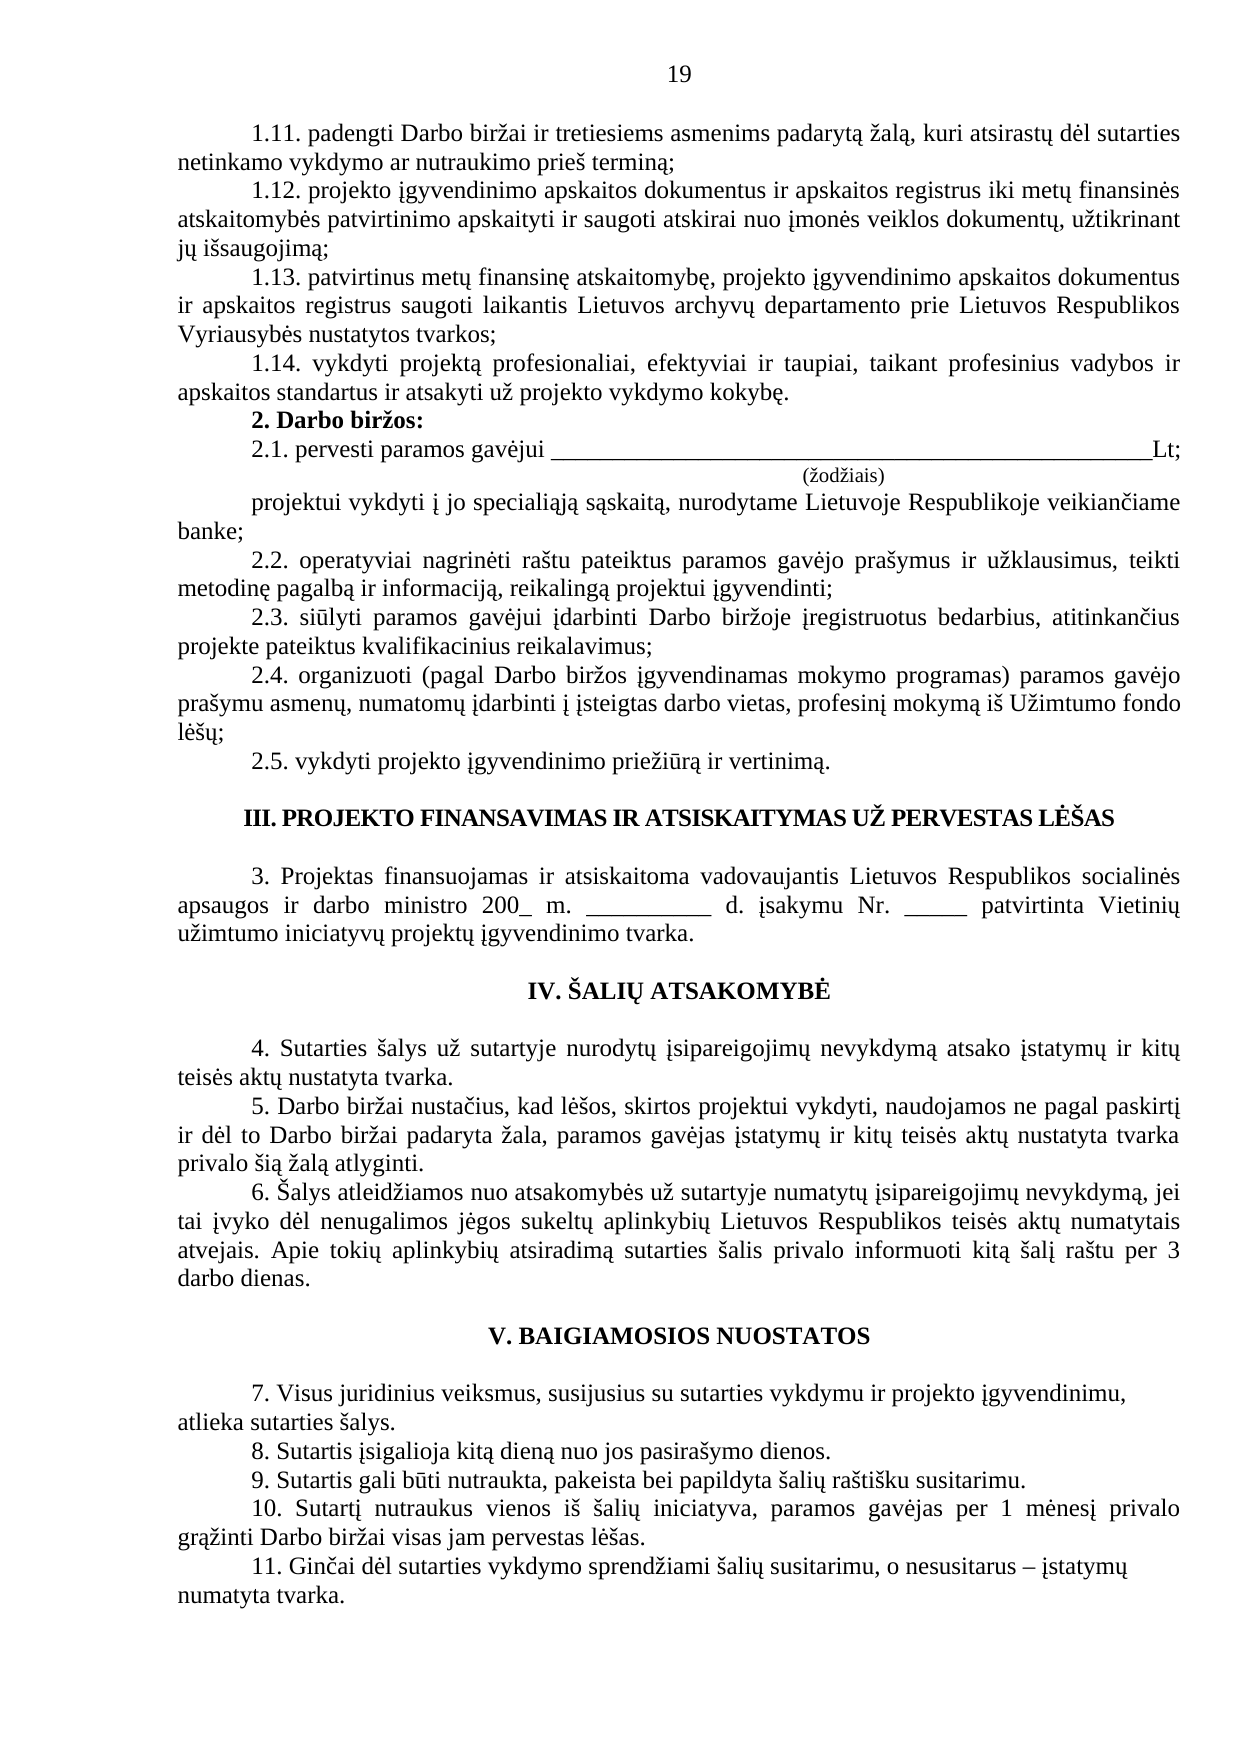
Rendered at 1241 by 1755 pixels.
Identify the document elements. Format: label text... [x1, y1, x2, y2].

text 2.3. siūlyti paramos gavėjui įdarbinti Darbo biržoje įregistruotus bedarbius, atitinkančius projekte pateiktus kvalifikacinius reikalavimus; [177, 602, 1181, 660]
text 8. Sutartis įsigalioja kitą dieną nuo jos pasirašymo dienos. [177, 1436, 1181, 1465]
text (žodžiais) [177, 463, 1181, 487]
text 2.2. operatyviai nagrinėti raštu pateiktus paramos gavėjo prašymus ir užklausimus, teikti metodinę pagalbą ir informaciją, reikalingą projektui įgyvendinti; [177, 545, 1181, 602]
text 9. Sutartis gali būti nutraukta, pakeista bei papildyta šalių raštišku susitarimu. [177, 1465, 1181, 1493]
text 2.5. vykdyti projekto įgyvendinimo priežiūrą ir vertinimą. [177, 746, 1181, 775]
text 7. Visus juridinius veiksmus, susijusius su sutarties vykdymu ir projekto įgyvendinimu, atlieka sutarties šalys. [177, 1378, 1181, 1436]
text 2.1. pervesti paramos gavėjui Lt; [177, 434, 1181, 463]
text 11. Ginčai dėl sutarties vykdymo sprendžiami šalių susitarimu, o nesusitarus – įstatymų numatyta tvarka. [177, 1551, 1181, 1608]
text 1.14. vykdyti projektą profesionaliai, efektyviai ir taupiai, taikant profesinius vadybos ir apskaitos standartus ir atsakyti už projekto vykdymo kokybę. [177, 348, 1181, 406]
text 3. Projektas finansuojamas ir atsiskaitoma vadovaujantis Lietuvos Respublikos socialinės apsaugos ir darbo ministro 200_ m. __________ d. įsakymu Nr. _____ patvirtinta Vietinių užimtumo iniciatyvų projektų įgyvendinimo tvarka. [177, 861, 1181, 947]
text V. BAIGIAMOSIOS NUOSTATOS [177, 1321, 1181, 1350]
text 10. Sutartį nutraukus vienos iš šalių iniciatyva, paramos gavėjas per 1 mėnesį privalo grąžinti Darbo biržai visas jam pervestas lėšas. [177, 1493, 1181, 1551]
text III. PROJEKTO FINANSAVIMAS IR ATSISKAITYMAS UŽ PERVESTAS LĖŠAS [177, 803, 1181, 832]
text 1.11. padengti Darbo biržai ir tretiesiems asmenims padarytą žalą, kuri atsirastų dėl sutarties netinkamo vykdymo ar nutraukimo prieš terminą; [177, 118, 1181, 176]
text 6. Šalys atleidžiamos nuo atsakomybės už sutartyje numatytų įsipareigojimų nevykdymą, jei tai įvyko dėl nenugalimos jėgos sukeltų aplinkybių Lietuvos Respublikos teisės aktų numatytais atvejais. Apie tokių aplinkybių atsiradimą sutarties šalis privalo informuoti kitą šalį raštu per 3 darbo dienas. [177, 1177, 1181, 1292]
text 2. Darbo biržos: [177, 406, 1181, 434]
text projektui vykdyti į jo specialiąją sąskaitą, nurodytame Lietuvoje Respublikoje veikiančiame banke; [177, 487, 1181, 545]
text 5. Darbo biržai nustačius, kad lėšos, skirtos projektui vykdyti, naudojamos ne pagal paskirtį ir dėl to Darbo biržai padaryta žala, paramos gavėjas įstatymų ir kitų teisės aktų nustatyta tvarka privalo šią žalą atlyginti. [177, 1091, 1181, 1177]
text 4. Sutarties šalys už sutartyje nurodytų įsipareigojimų nevykdymą atsako įstatymų ir kitų teisės aktų nustatyta tvarka. [177, 1033, 1181, 1091]
text 1.13. patvirtinus metų finansinę atskaitomybę, projekto įgyvendinimo apskaitos dokumentus ir apskaitos registrus saugoti laikantis Lietuvos archyvų departamento prie Lietuvos Respublikos Vyriausybės nustatytos tvarkos; [177, 262, 1181, 348]
text 1.12. projekto įgyvendinimo apskaitos dokumentus ir apskaitos registrus iki metų finansinės atskaitomybės patvirtinimo apskaityti ir saugoti atskirai nuo įmonės veiklos dokumentų, užtikrinant jų išsaugojimą; [177, 176, 1181, 262]
text IV. ŠALIŲ ATSAKOMYBĖ [177, 976, 1181, 1005]
text 2.4. organizuoti (pagal Darbo biržos įgyvendinamas mokymo programas) paramos gavėjo prašymu asmenų, numatomų įdarbinti į įsteigtas darbo vietas, profesinį mokymą iš Užimtumo fondo lėšų; [177, 660, 1181, 746]
